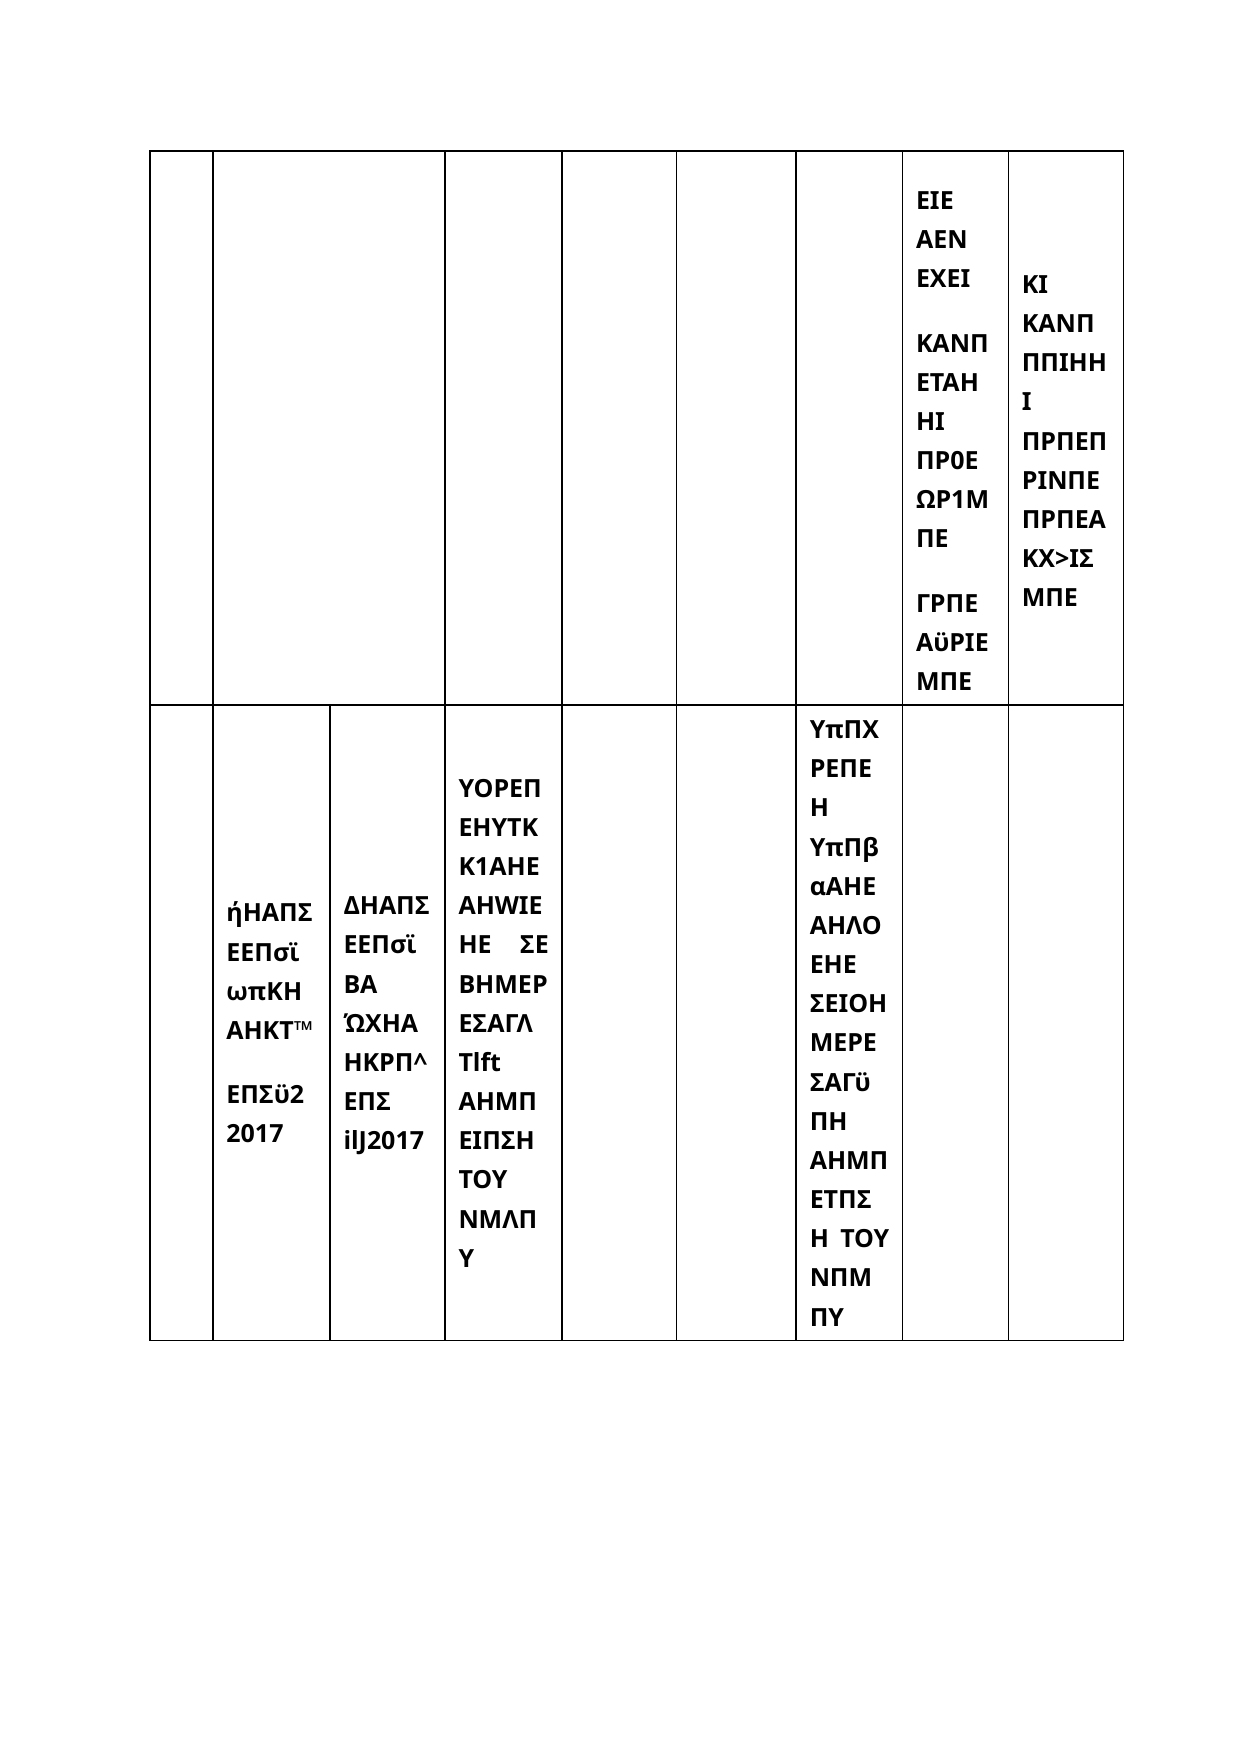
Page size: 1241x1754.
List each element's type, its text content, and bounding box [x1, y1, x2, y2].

table_cell [1009, 706, 1123, 1339]
table_cell [677, 706, 795, 1339]
table_header [677, 152, 795, 704]
table_cell ήΗΑΠΣΕΕΠσϊωπΚΗΑΗΚΤ™ ΕΠΣϋ22017 [214, 706, 329, 1339]
table_header [563, 152, 676, 704]
table_cell ΥΟΡΕΠΕΗYTKK1AHEAHWIEHE ΣΕ ΒΗΜΕΡΕΣΑΓΛ Tlft ΑΗΜΠΕΙΠΣΗ ΤΟΥ ΝΜΛΠΥ [446, 706, 561, 1339]
table_header ΕΙΕ ΑΕΝ ΕΧΕΙ ΚΑΝΠΕΤΑΗΗΙ ΠΡ0ΕΩΡ1ΜΠΕ ΓΡΠΕΑϋΡΙΕΜΠΕ [903, 152, 1008, 704]
table_header [214, 152, 444, 704]
table_cell [563, 706, 676, 1339]
table_header ΚΙ ΚΑΝΠΠΠΙΗΗΙ ΠΡΠΕΠΡΙΝΠΕ ΠΡΠΕΑΚΧ>ΙΣΜΠΕ [1009, 152, 1123, 704]
table_cell ΔΗΑΠΣΕΕΠσϊ ΒΑ ΏΧΗΑΗΚΡΠ^ ΕΠΣ ilJ2017 [331, 706, 444, 1339]
table_cell [903, 706, 1008, 1339]
table_header [797, 152, 902, 704]
table_header [151, 152, 212, 704]
table_cell ΥπΠΧΡΕΠΕΗ ΥπΠβαΑΗΕ ΑΗΛΟΕΗΕ ΣΕΙΟΗΜΕΡΕΣΑΓϋΠΗ ΑΗΜΠΕΤΠΣΗ ΤΟΥ ΝΠΜΠΥ [797, 706, 902, 1339]
table_cell [151, 706, 212, 1339]
table_header [446, 152, 561, 704]
